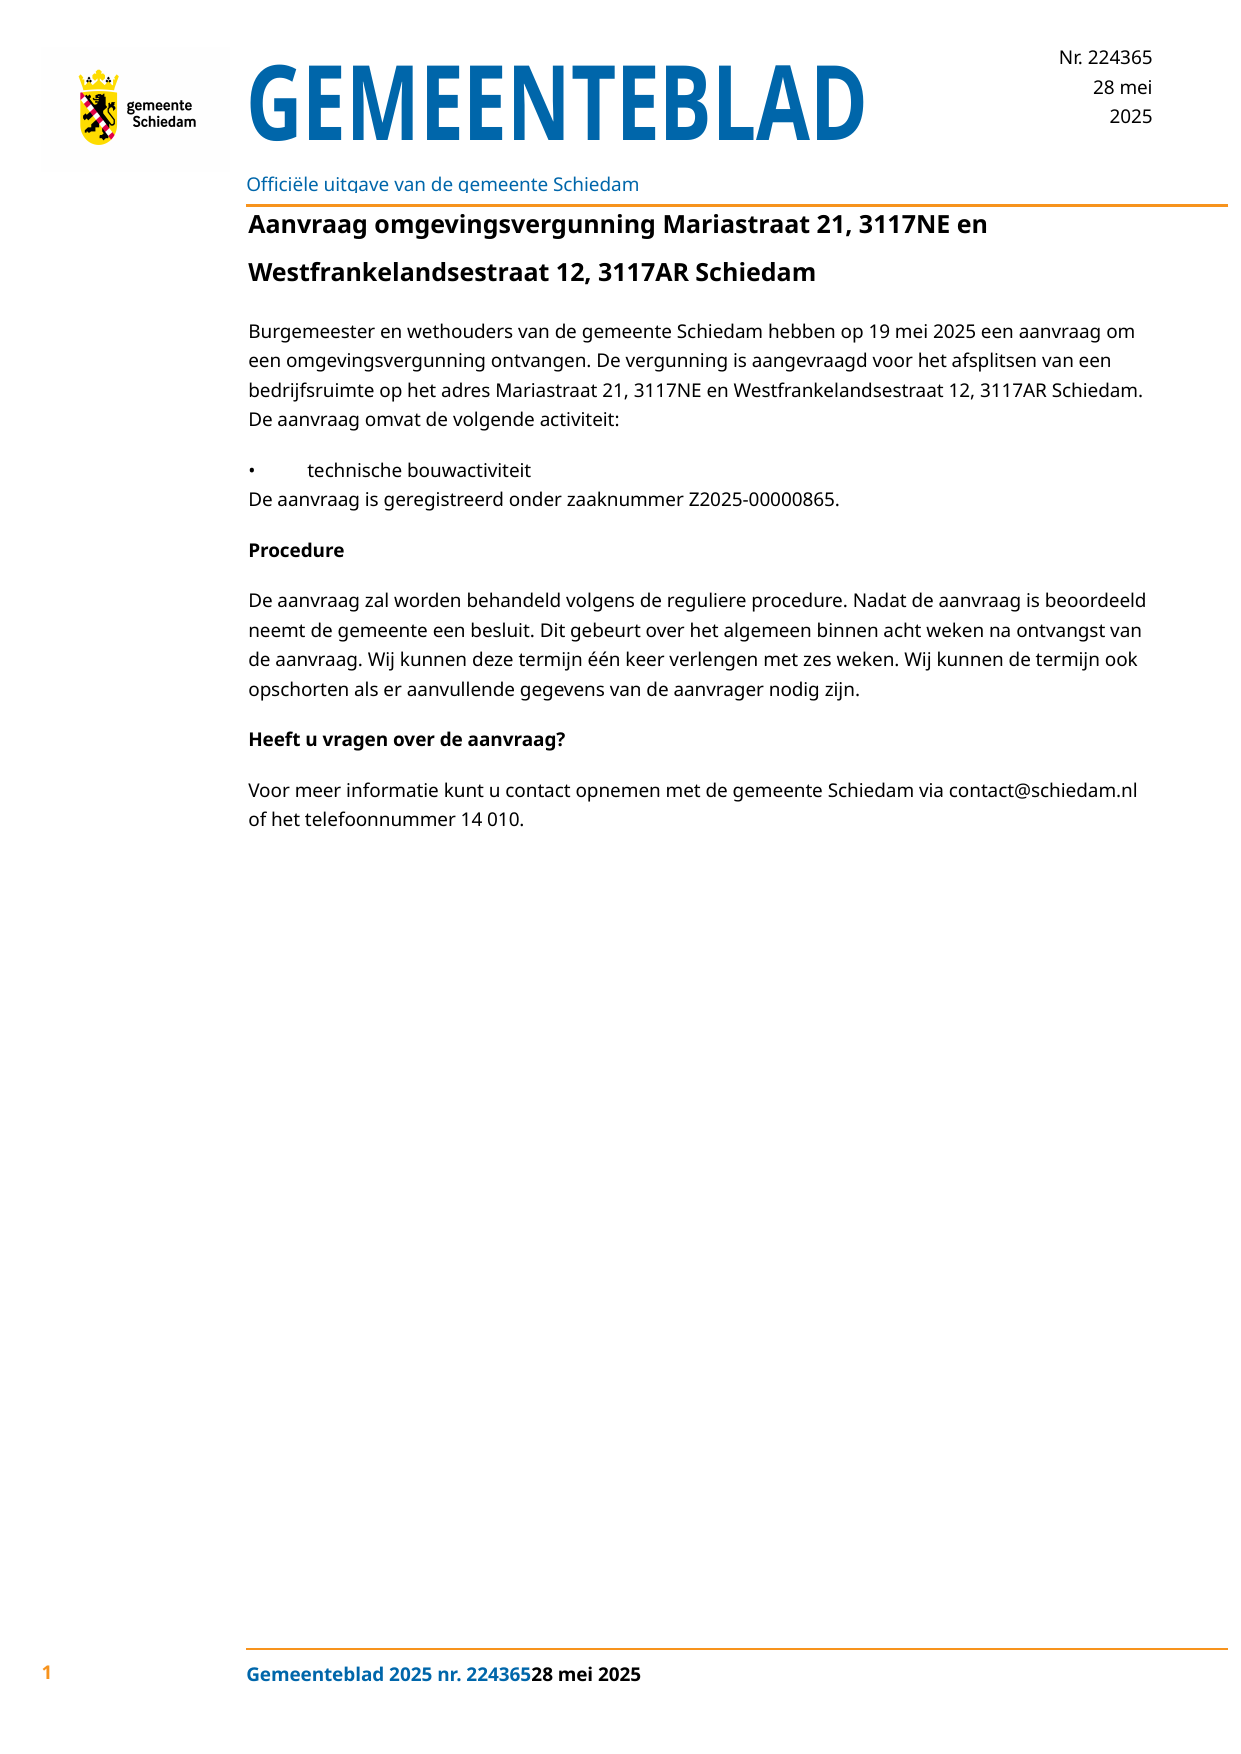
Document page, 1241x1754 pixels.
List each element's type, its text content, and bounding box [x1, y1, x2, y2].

text Burgemeester en wethouders van de gemeente Schiedam hebben op 19 mei 2025 een aanvraag om een omgevingsvergunning ontvangen. De vergunning is aangevraagd voor het afsplitsen van een bedrijfsruimte op het adres Mariastraat 21, 3117NE en Westfrankelandsestraat 12, 3117AR Schiedam. De aanvraag omvat de volgende activiteit: [248, 318, 1152, 432]
text De aanvraag zal worden behandeld volgens de reguliere procedure. Nadat de aanvraag is beoordeeld neemt de gemeente een besluit. Dit gebeurt over het algemeen binnen acht weken na ontvangst van de aanvraag. Wij kunnen deze termijn één keer verlengen met zes weken. Wij kunnen de termijn ook opschorten als er aanvullende gegevens van de aanvrager nodig zijn. [248, 587, 1152, 702]
text Aanvraag omgevingsvergunning Mariastraat 21, 3117NE en Westfrankelandsestraat 12, 3117AR Schiedam [248, 207, 1152, 288]
picture [41, 47, 231, 172]
text Voor meer informatie kunt u contact opnemen met de gemeente Schiedam via contact@schiedam.nl of het telefoonnummer 14 010. [248, 777, 1152, 832]
list technische bouwactiviteit [248, 457, 1152, 483]
text Procedure [248, 537, 1152, 563]
text Heeft u vragen over de aanvraag? [248, 727, 1152, 752]
text De aanvraag is geregistreerd onder zaaknummer Z2025-00000865. [248, 487, 1152, 512]
